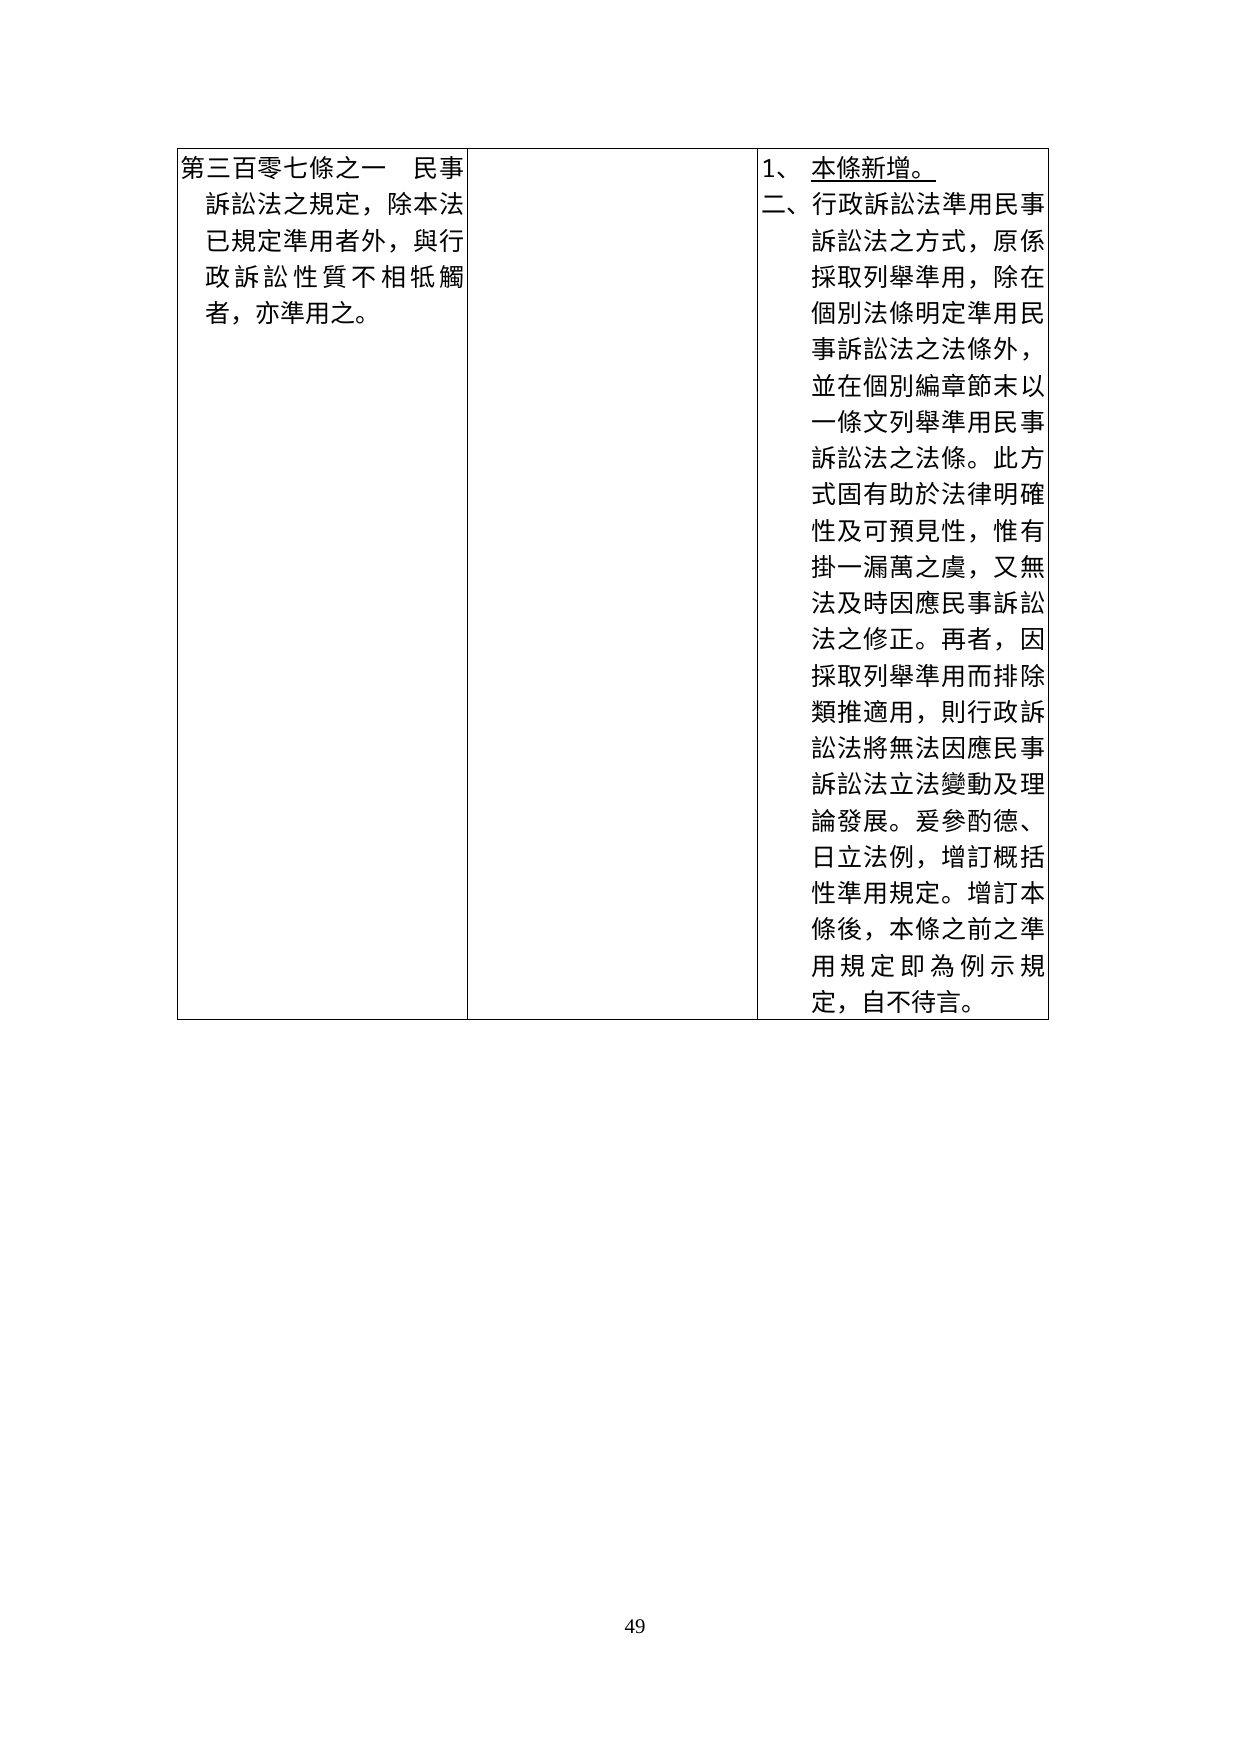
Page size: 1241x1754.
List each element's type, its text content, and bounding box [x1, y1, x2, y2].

table_cell 第三百零七條之一 民事訴訟法之規定，除本法已規定準用者外，與行政訴訟性質不相牴觸者，亦準用之。 [178, 149, 467, 1019]
table_cell 本條新增。 二、行政訴訟法準用民事訴訟法之方式，原係採取列舉準用，除在個別法條明定準用民 事訴訟法之法條外，並在個別編章節末以一條文列舉準用民事訴訟法之法條。此方式固有助於法律明確性及可預見性，惟有掛一漏萬之虞，又無法及時因應民事訴訟法之修正。再者，因採取列舉準用而排除類推適用，則行政訴訟法將無法因應民事訴訟法立法變動及理論發展。爰參酌德、日立法例，增訂概括性準用規定。增訂本條後，本條之前之準用規定即為例示規定，自不待言。 [758, 149, 1048, 1019]
table_cell [468, 149, 757, 1019]
